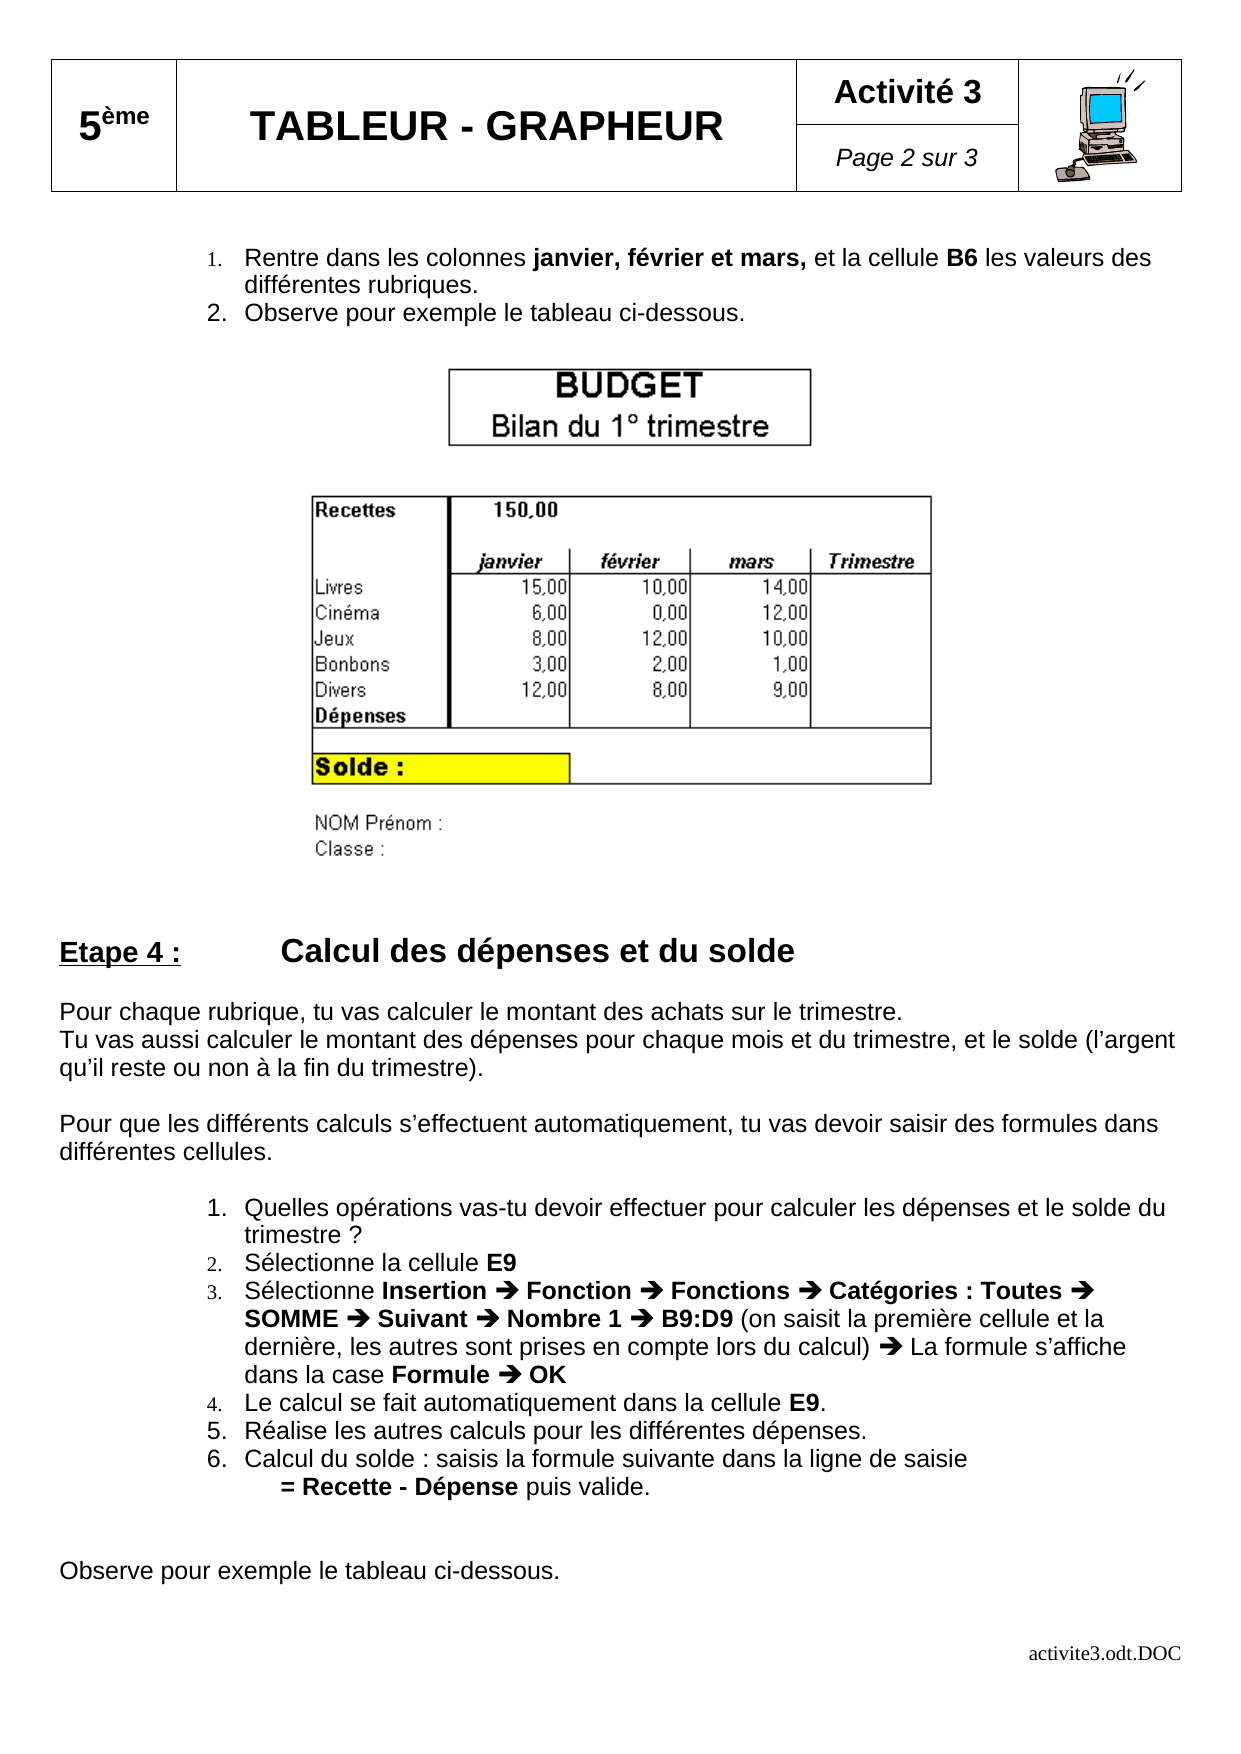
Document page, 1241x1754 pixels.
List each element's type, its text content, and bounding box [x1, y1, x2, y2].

list Le calcul se fait automatiquement dans la cellule E9. [207, 1389, 1181, 1417]
list Observe pour exemple le tableau ci-dessous. [207, 299, 1181, 327]
text Observe pour exemple le tableau ci-dessous. [59, 1557, 1181, 1584]
list Réalise les autres calculs pour les différentes dépenses. [207, 1417, 1181, 1445]
list Rentre dans les colonnes janvier, février et mars, et la cellule B6 les valeurs des différentes rubriques. [207, 243, 1181, 299]
list Sélectionne Insertion  Fonction  Fonctions  Catégories : Toutes  SOMME  Suivant  Nombre 1  B9:D9 (on saisit la première cellule et la dernière, les autres sont prises en compte lors du calcul)  La formule s’affiche dans la case Formule  OK [207, 1277, 1181, 1389]
text Etape 4 : Calcul des dépenses et du solde [59, 933, 1181, 970]
list Sélectionne la cellule E9 [207, 1249, 1181, 1277]
text Tu vas aussi calculer le montant des dépenses pour chaque mois et du trimestre, et le solde (l’argent qu’il reste ou non à la fin du trimestre). [59, 1026, 1181, 1082]
text Pour que les différents calculs s’effectuent automatiquement, tu vas devoir saisir des formules dans différentes cellules. [59, 1109, 1181, 1165]
list Calcul du solde : saisis la formule suivante dans la ligne de saisie [207, 1445, 1181, 1473]
text Pour chaque rubrique, tu vas calculer le montant des achats sur le trimestre. [59, 998, 1181, 1026]
picture [303, 364, 938, 868]
list Quelles opérations vas-tu devoir effectuer pour calculer les dépenses et le solde du trimestre ? [207, 1193, 1181, 1249]
text = Recette - Dépense puis valide. [280, 1473, 1181, 1501]
